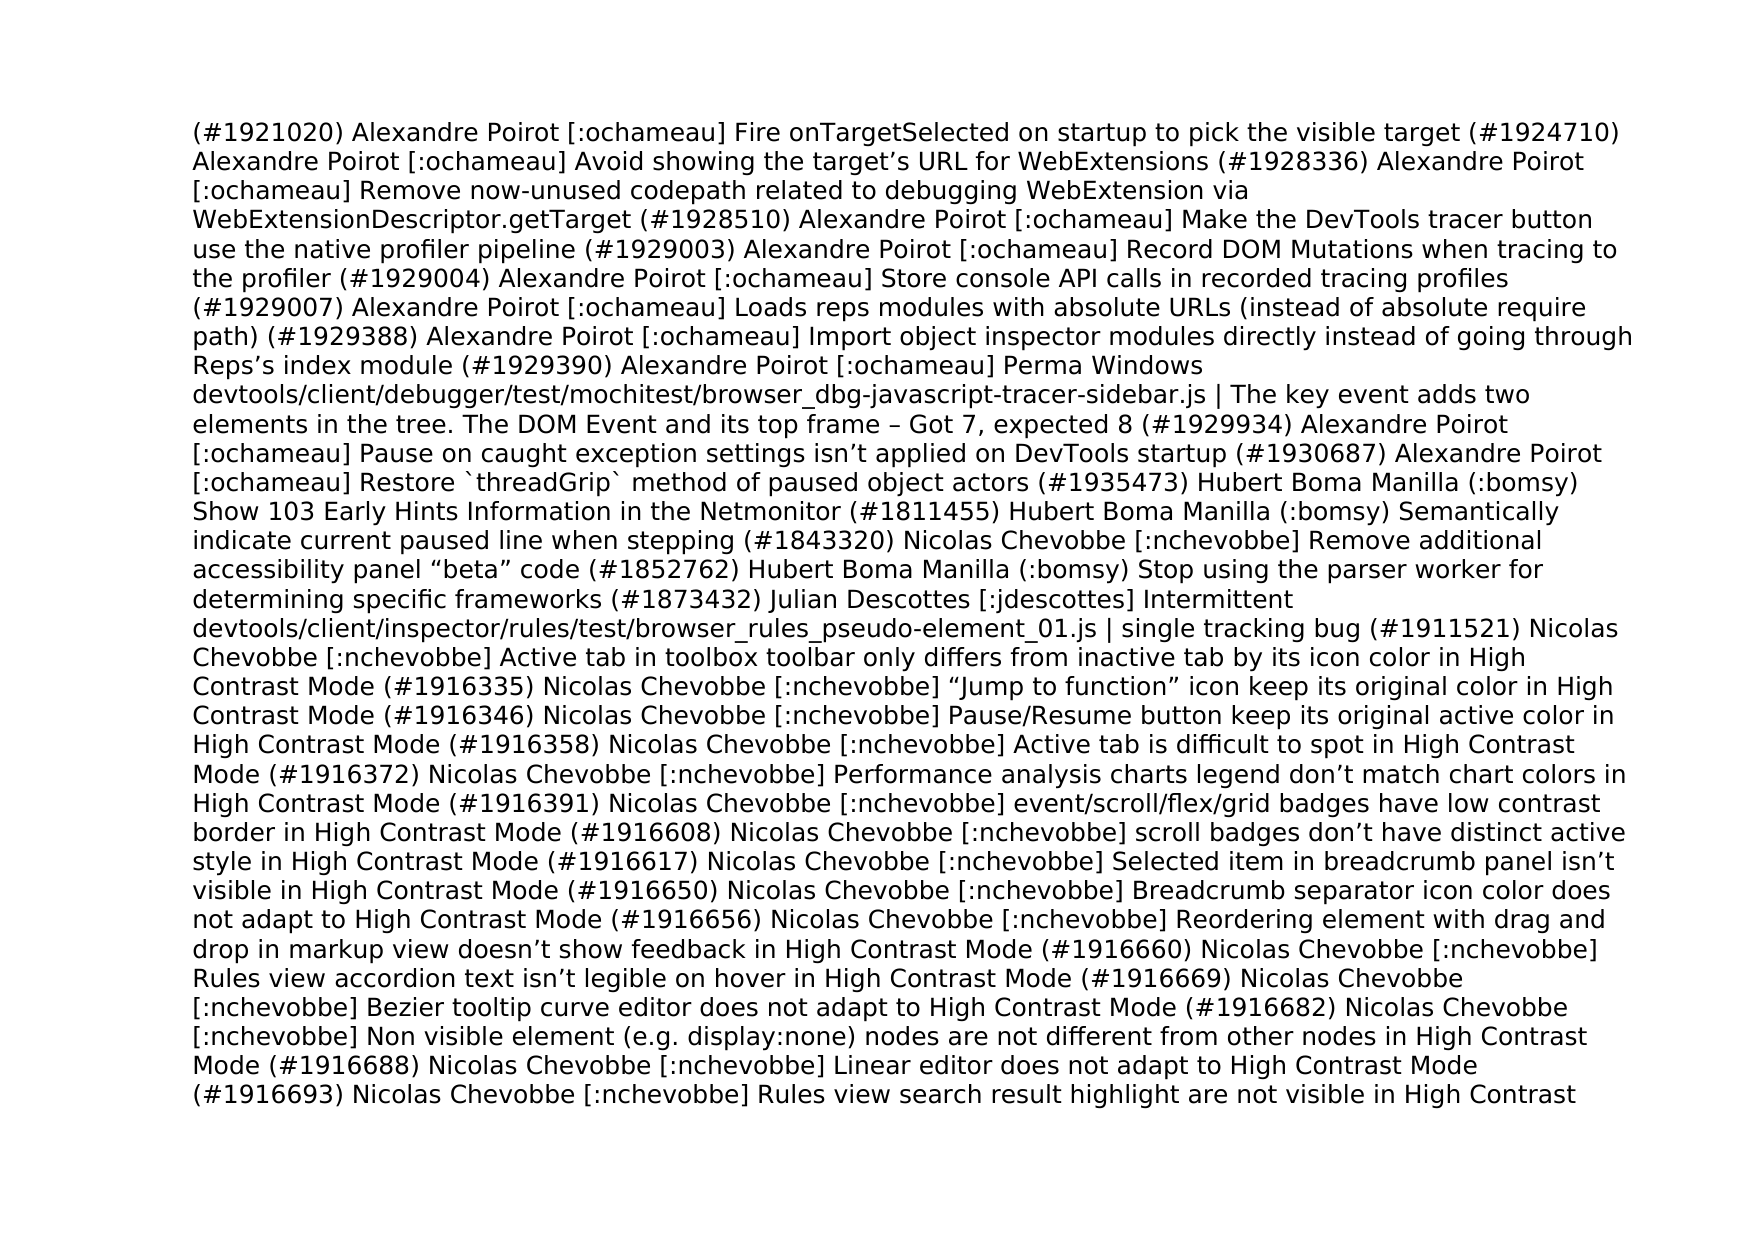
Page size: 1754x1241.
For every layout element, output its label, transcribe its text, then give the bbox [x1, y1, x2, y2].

list (#1921020) Alexandre Poirot [:ochameau] Fire onTargetSelected on startup to pick the visible target (#1924710) Alexandre Poirot [:ochameau] Avoid showing the target’s URL for WebExtensions (#1928336) Alexandre Poirot [:ochameau] Remove now-unused codepath related to debugging WebExtension via WebExtensionDescriptor.getTarget (#1928510) Alexandre Poirot [:ochameau] Make the DevTools tracer button use the native profiler pipeline (#1929003) Alexandre Poirot [:ochameau] Record DOM Mutations when tracing to the profiler (#1929004) Alexandre Poirot [:ochameau] Store console API calls in recorded tracing profiles (#1929007) Alexandre Poirot [:ochameau] Loads reps modules with absolute URLs (instead of absolute require path) (#1929388) Alexandre Poirot [:ochameau] Import object inspector modules directly instead of going through Reps’s index module (#1929390) Alexandre Poirot [:ochameau] Perma Windows devtools/client/debugger/test/mochitest/browser_dbg-javascript-tracer-sidebar.js | The key event adds two elements in the tree. The DOM Event and its top frame – Got 7, expected 8 (#1929934) Alexandre Poirot [:ochameau] Pause on caught exception settings isn’t applied on DevTools startup (#1930687) Alexandre Poirot [:ochameau] Restore `threadGrip` method of paused object actors (#1935473) Hubert Boma Manilla (:bomsy) Show 103 Early Hints Information in the Netmonitor (#1811455) Hubert Boma Manilla (:bomsy) Semantically indicate current paused line when stepping (#1843320) Nicolas Chevobbe [:nchevobbe] Remove additional accessibility panel “beta” code (#1852762) Hubert Boma Manilla (:bomsy) Stop using the parser worker for determining specific frameworks (#1873432) Julian Descottes [:jdescottes] Intermittent devtools/client/inspector/rules/test/browser_rules_pseudo-element_01.js | single tracking bug (#1911521) Nicolas Chevobbe [:nchevobbe] Active tab in toolbox toolbar only differs from inactive tab by its icon color in High Contrast Mode (#1916335) Nicolas Chevobbe [:nchevobbe] “Jump to function” icon keep its original color in High Contrast Mode (#1916346) Nicolas Chevobbe [:nchevobbe] Pause/Resume button keep its original active color in High Contrast Mode (#1916358) Nicolas Chevobbe [:nchevobbe] Active tab is difficult to spot in High Contrast Mode (#1916372) Nicolas Chevobbe [:nchevobbe] Performance analysis charts legend don’t match chart colors in High Contrast Mode (#1916391) Nicolas Chevobbe [:nchevobbe] event/scroll/flex/grid badges have low contrast border in High Contrast Mode (#1916608) Nicolas Chevobbe [:nchevobbe] scroll badges don’t have distinct active style in High Contrast Mode (#1916617) Nicolas Chevobbe [:nchevobbe] Selected item in breadcrumb panel isn’t visible in High Contrast Mode (#1916650) Nicolas Chevobbe [:nchevobbe] Breadcrumb separator icon color does not adapt to High Contrast Mode (#1916656) Nicolas Chevobbe [:nchevobbe] Reordering element with drag and drop in markup view doesn’t show feedback in High Contrast Mode (#1916660) Nicolas Chevobbe [:nchevobbe] Rules view accordion text isn’t legible on hover in High Contrast Mode (#1916669) Nicolas Chevobbe [:nchevobbe] Bezier tooltip curve editor does not adapt to High Contrast Mode (#1916682) Nicolas Chevobbe [:nchevobbe] Non visible element (e.g. display:none) nodes are not different from other nodes in High Contrast Mode (#1916688) Nicolas Chevobbe [:nchevobbe] Linear editor does not adapt to High Contrast Mode (#1916693) Nicolas Chevobbe [:nchevobbe] Rules view search result highlight are not visible in High Contrast [177, 118, 1636, 1110]
